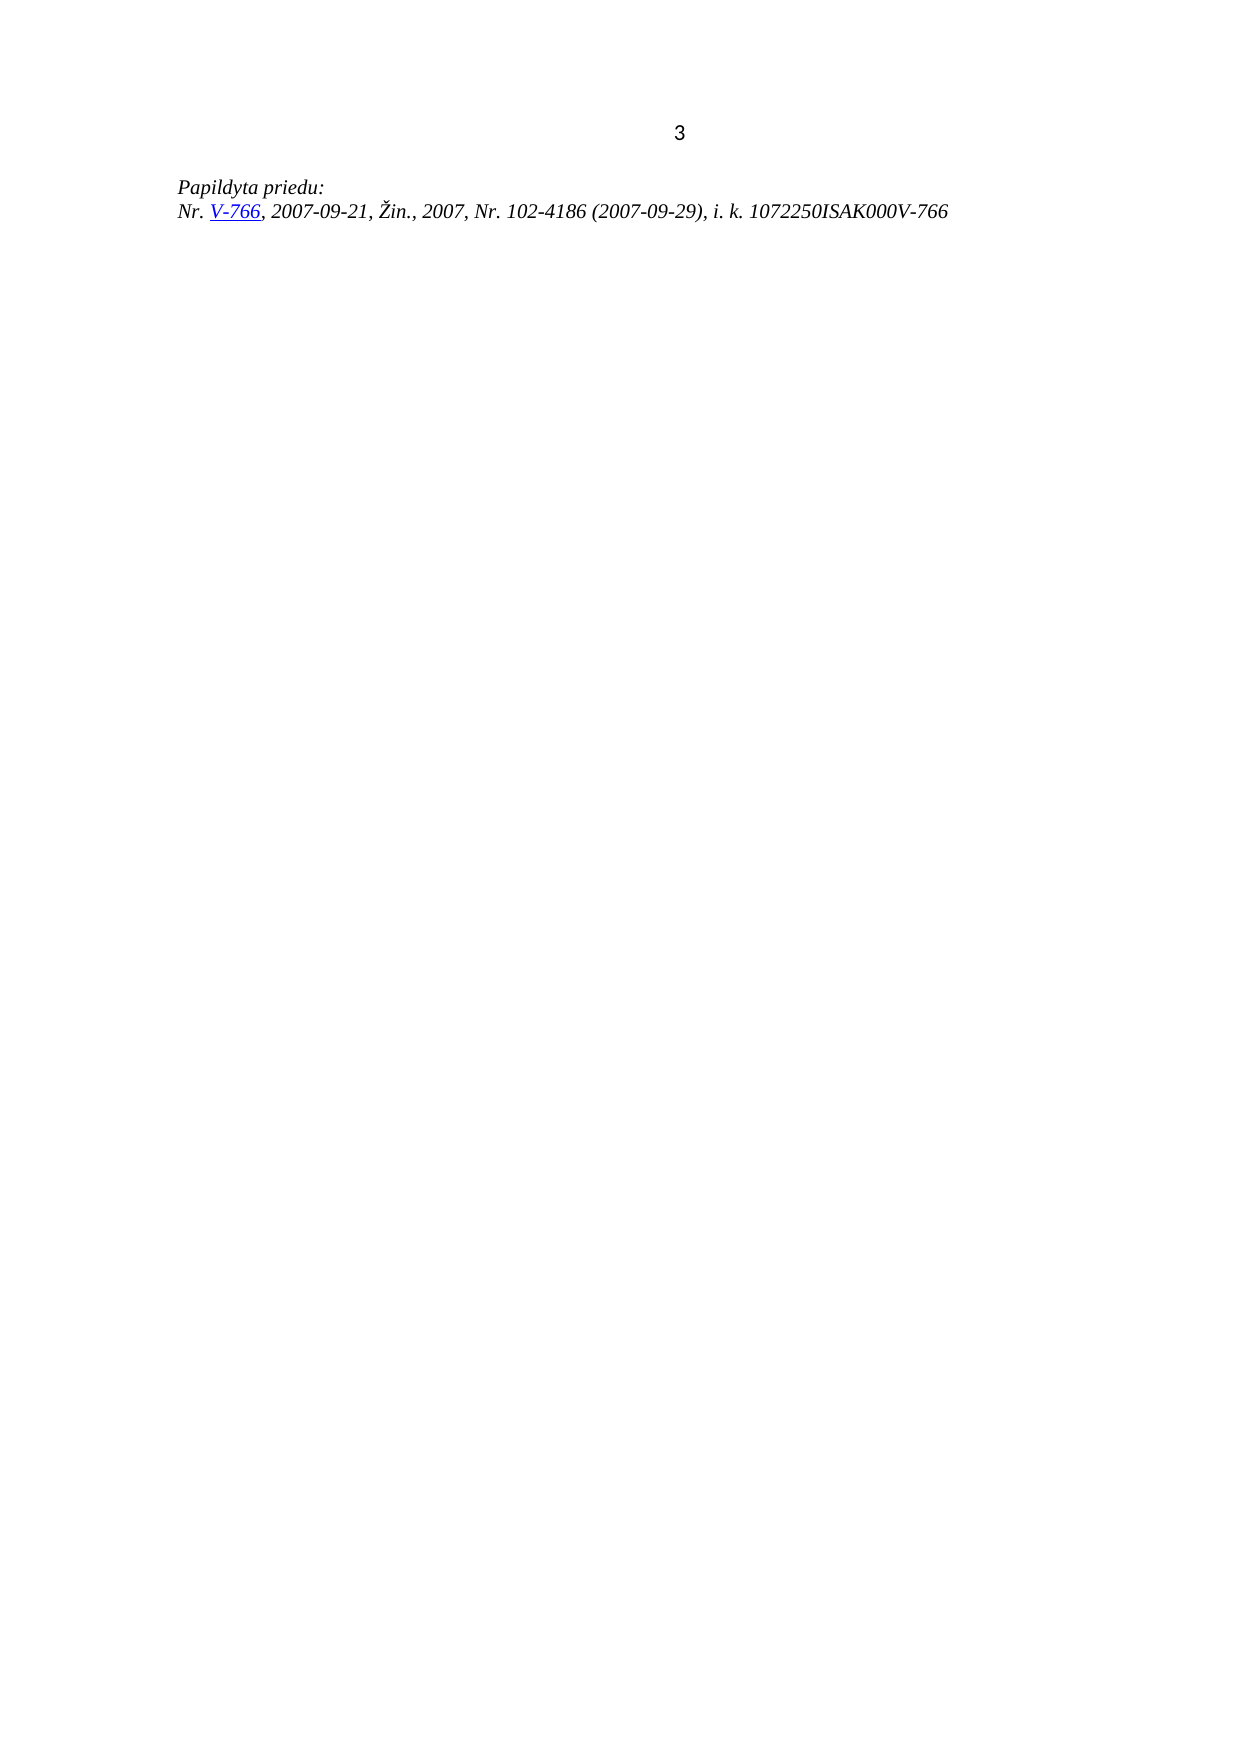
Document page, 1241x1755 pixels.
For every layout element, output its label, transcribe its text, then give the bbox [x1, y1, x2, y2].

text Nr. V-766, 2007-09-21, Žin., 2007, Nr. 102-4186 (2007-09-29), i. k. 1072250ISAK000V-766 [177, 199, 1181, 223]
text Papildyta priedu: [177, 175, 1181, 199]
